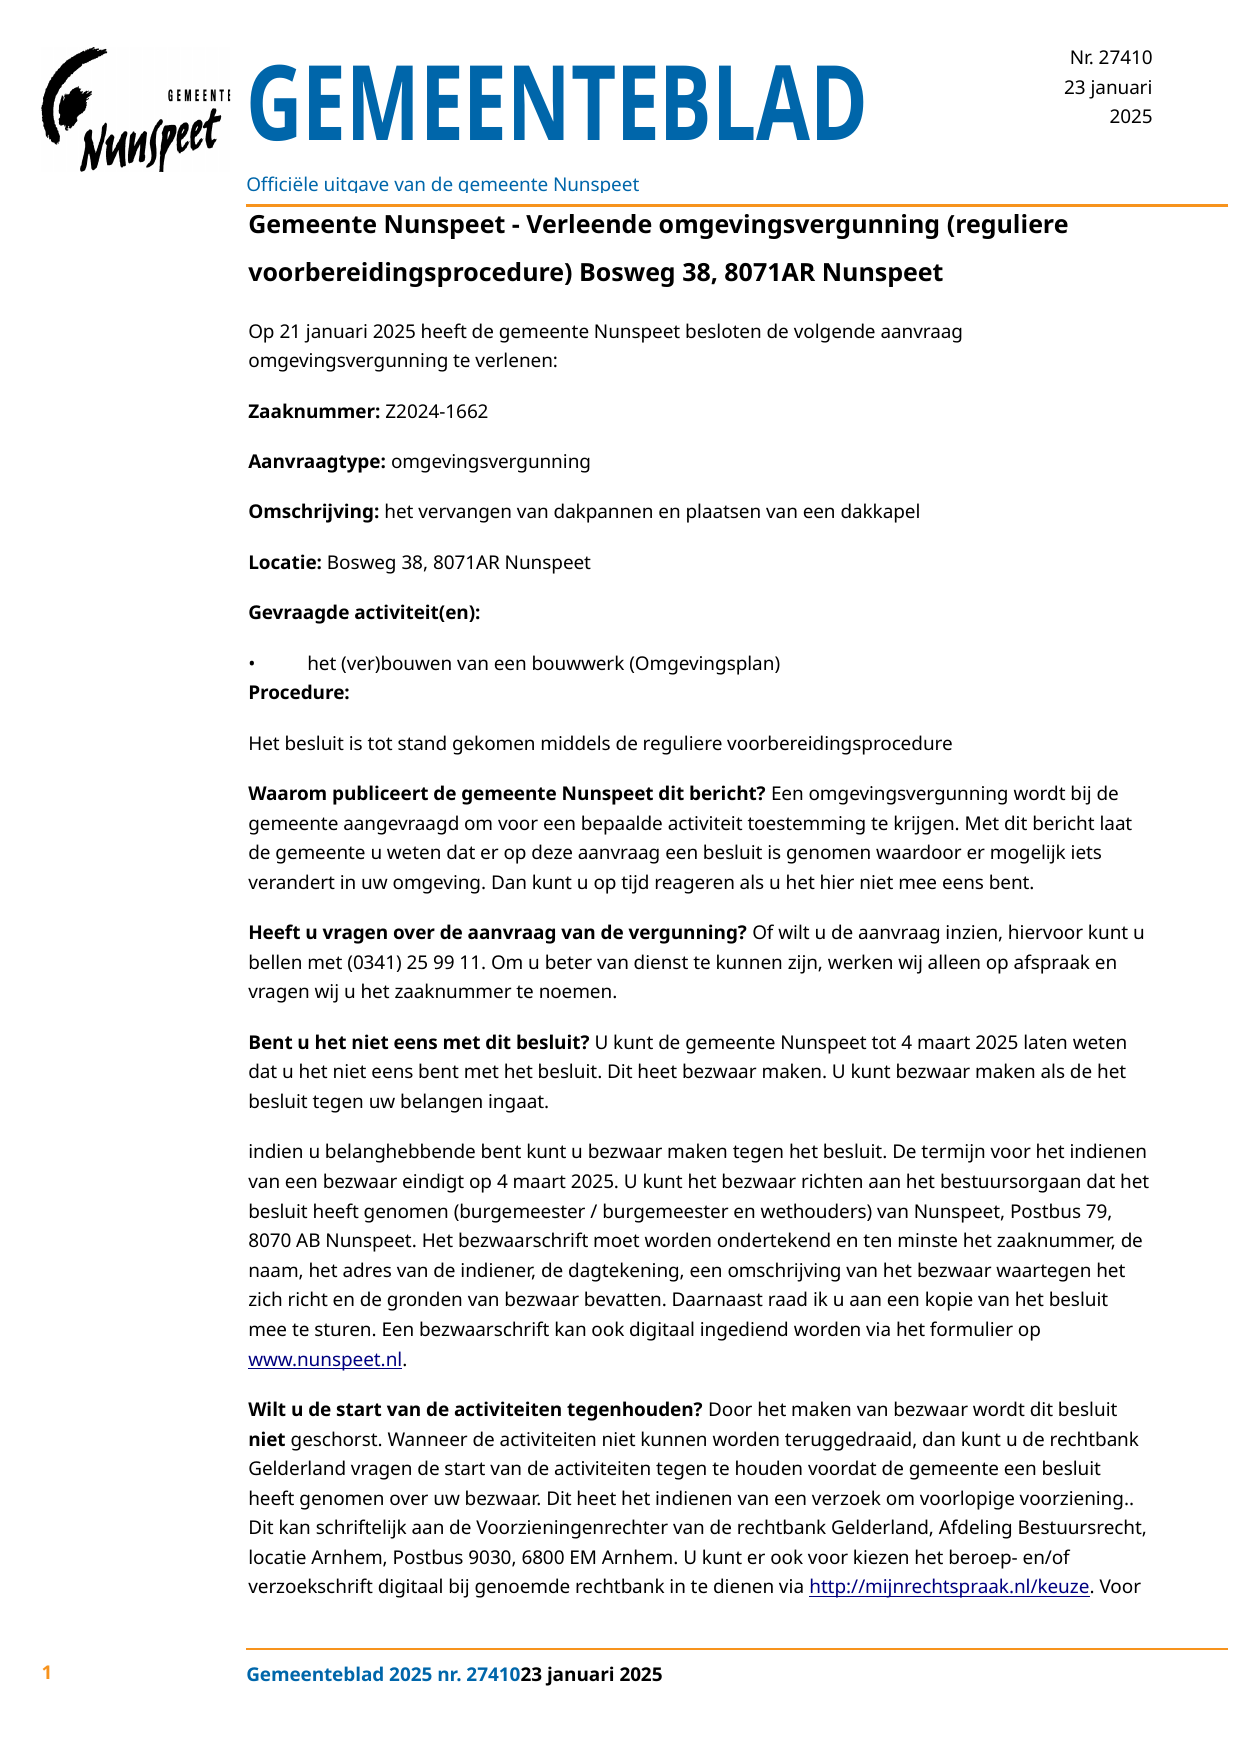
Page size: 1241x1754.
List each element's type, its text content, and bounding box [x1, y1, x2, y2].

list het (ver)bouwen van een bouwwerk (Omgevingsplan) [248, 650, 1152, 676]
text Heeft u vragen over de aanvraag van de vergunning? Of wilt u de aanvraag inzien, hiervoor kunt u bellen met (0341) 25 99 11. Om u beter van dienst te kunnen zijn, werken wij alleen op afspraak en vragen wij u het zaaknummer te noemen. [248, 919, 1152, 1004]
text Gemeente Nunspeet - Verleende omgevingsvergunning (reguliere voorbereidingsprocedure) Bosweg 38, 8071AR Nunspeet [248, 207, 1152, 288]
text Procedure: [248, 679, 1152, 705]
text Het besluit is tot stand gekomen middels de reguliere voorbereidingsprocedure [248, 730, 1152, 756]
text Aanvraagtype: omgevingsvergunning [248, 448, 1152, 474]
text Wilt u de start van de activiteiten tegenhouden? Door het maken van bezwaar wordt dit besluit niet geschorst. Wanneer de activiteiten niet kunnen worden teruggedraaid, dan kunt u de rechtbank Gelderland vragen de start van de activiteiten tegen te houden voordat de gemeente een besluit heeft genomen over uw bezwaar. Dit heet het indienen van een verzoek om voorlopige voorziening.. Dit kan schriftelijk aan de Voorzieningenrechter van de rechtbank Gelderland, Afdeling Bestuursrecht, locatie Arnhem, Postbus 9030, 6800 EM Arnhem. U kunt er ook voor kiezen het beroep- en/of verzoekschrift digitaal bij genoemde rechtbank in te dienen via http://mijnrechtspraak.nl/keuze. Voor [248, 1396, 1152, 1599]
text Waarom publiceert de gemeente Nunspeet dit bericht? Een omgevingsvergunning wordt bij de gemeente aangevraagd om voor een bepaalde activiteit toestemming te krijgen. Met dit bericht laat de gemeente u weten dat er op deze aanvraag een besluit is genomen waardoor er mogelijk iets verandert in uw omgeving. Dan kunt u op tijd reageren als u het hier niet mee eens bent. [248, 780, 1152, 895]
text Locatie: Bosweg 38, 8071AR Nunspeet [248, 549, 1152, 575]
text Omschrijving: het vervangen van dakpannen en plaatsen van een dakkapel [248, 499, 1152, 524]
text Op 21 januari 2025 heeft de gemeente Nunspeet besloten de volgende aanvraag omgevingsvergunning te verlenen: [248, 318, 1152, 373]
text Zaaknummer: Z2024-1662 [248, 398, 1152, 424]
text Gevraagde activiteit(en): [248, 599, 1152, 625]
text Bent u het niet eens met dit besluit? U kunt de gemeente Nunspeet tot 4 maart 2025 laten weten dat u het niet eens bent met het besluit. Dit heet bezwaar maken. U kunt bezwaar maken als de het besluit tegen uw belangen ingaat. [248, 1029, 1152, 1114]
picture [41, 47, 231, 172]
text indien u belanghebbende bent kunt u bezwaar maken tegen het besluit. De termijn voor het indienen van een bezwaar eindigt op 4 maart 2025. U kunt het bezwaar richten aan het bestuursorgaan dat het besluit heeft genomen (burgemeester / burgemeester en wethouders) van Nunspeet, Postbus 79, 8070 AB Nunspeet. Het bezwaarschrift moet worden ondertekend en ten minste het zaaknummer, de naam, het adres van de indiener, de dagtekening, een omschrijving van het bezwaar waartegen het zich richt en de gronden van bezwaar bevatten. Daarnaast raad ik u aan een kopie van het besluit mee te sturen. Een bezwaarschrift kan ook digitaal ingediend worden via het formulier op www.nunspeet.nl. [248, 1139, 1152, 1372]
